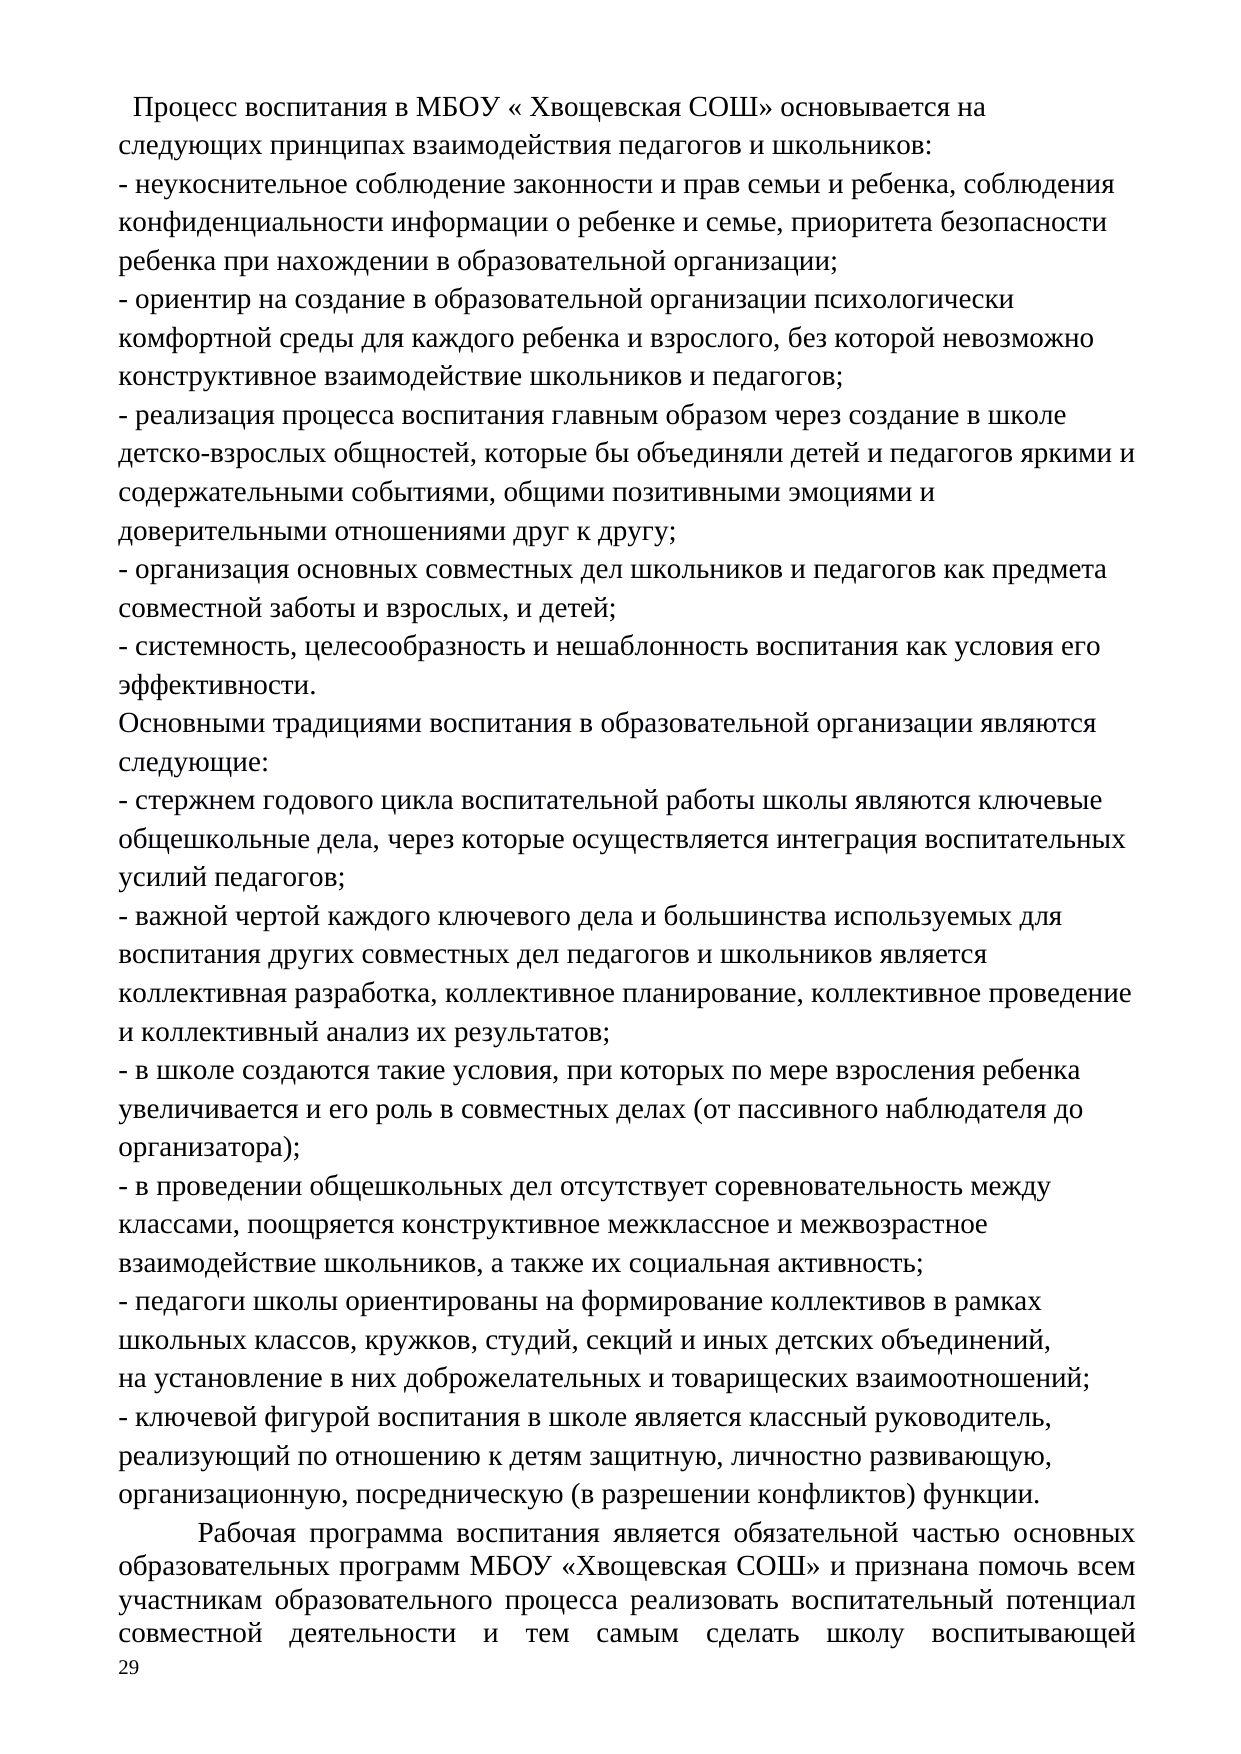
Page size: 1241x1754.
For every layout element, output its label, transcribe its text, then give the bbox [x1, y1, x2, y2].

text - организация основных совместных дел школьников и педагогов как предмета совместной заботы и взрослых, и детей; [118, 551, 1137, 623]
text - системность, целесообразность и нешаблонность воспитания как условия его эффективности. [118, 628, 1137, 700]
text - в школе создаются такие условия, при которых по мере взросления ребенка увеличивается и его роль в совместных делах (от пассивного наблюдателя до организатора); [118, 1052, 1137, 1163]
text - неукоснительное соблюдение законности и прав семьи и ребенка, соблюдения конфиденциальности информации о ребенке и семье, приоритета безопасности ребенка при нахождении в образовательной организации; [118, 166, 1137, 276]
text Рабочая программа воспитания является обязательной частью основных образовательных программ МБОУ «Хвощевская СОШ» и признана помочь всем участникам образовательного процесса реализовать воспитательный потенциал совместной деятельности и тем самым сделать школу воспитывающей [118, 1515, 1137, 1649]
text - реализация процесса воспитания главным образом через создание в школе детско-взрослых общностей, которые бы объединяли детей и педагогов яркими и содержательными событиями, общими позитивными эмоциями и доверительными отношениями друг к другу; [118, 397, 1137, 546]
text Основными традициями воспитания в образовательной организации являются следующие: [118, 705, 1137, 777]
text - в проведении общешкольных дел отсутствует соревновательность между классами, поощряется конструктивное межклассное и межвозрастное взаимодействие школьников, а также их социальная активность; [118, 1168, 1137, 1278]
text - стержнем годового цикла воспитательной работы школы являются ключевые общешкольные дела, через которые осуществляется интеграция воспитательных усилий педагогов; [118, 782, 1137, 893]
text - педагоги школы ориентированы на формирование коллективов в рамках школьных классов, кружков, студий, секций и иных детских объединений, на установление в них доброжелательных и товарищеских взаимоотношений; [118, 1283, 1137, 1394]
text - ключевой фигурой воспитания в школе является классный руководитель, реализующий по отношению к детям защитную, личностно развивающую, организационную, посредническую (в разрешении конфликтов) функции. [118, 1399, 1137, 1510]
text - важной чертой каждого ключевого дела и большинства используемых для воспитания других совместных дел педагогов и школьников является коллективная разработка, коллективное планирование, коллективное проведение и коллективный анализ их результатов; [118, 898, 1137, 1047]
text - ориентир на создание в образовательной организации психологически комфортной среды для каждого ребенка и взрослого, без которой невозможно конструктивное взаимодействие школьников и педагогов; [118, 281, 1137, 392]
text Процесс воспитания в МБОУ « Хвощевская СОШ» основывается на следующих принципах взаимодействия педагогов и школьников: [118, 89, 1137, 161]
